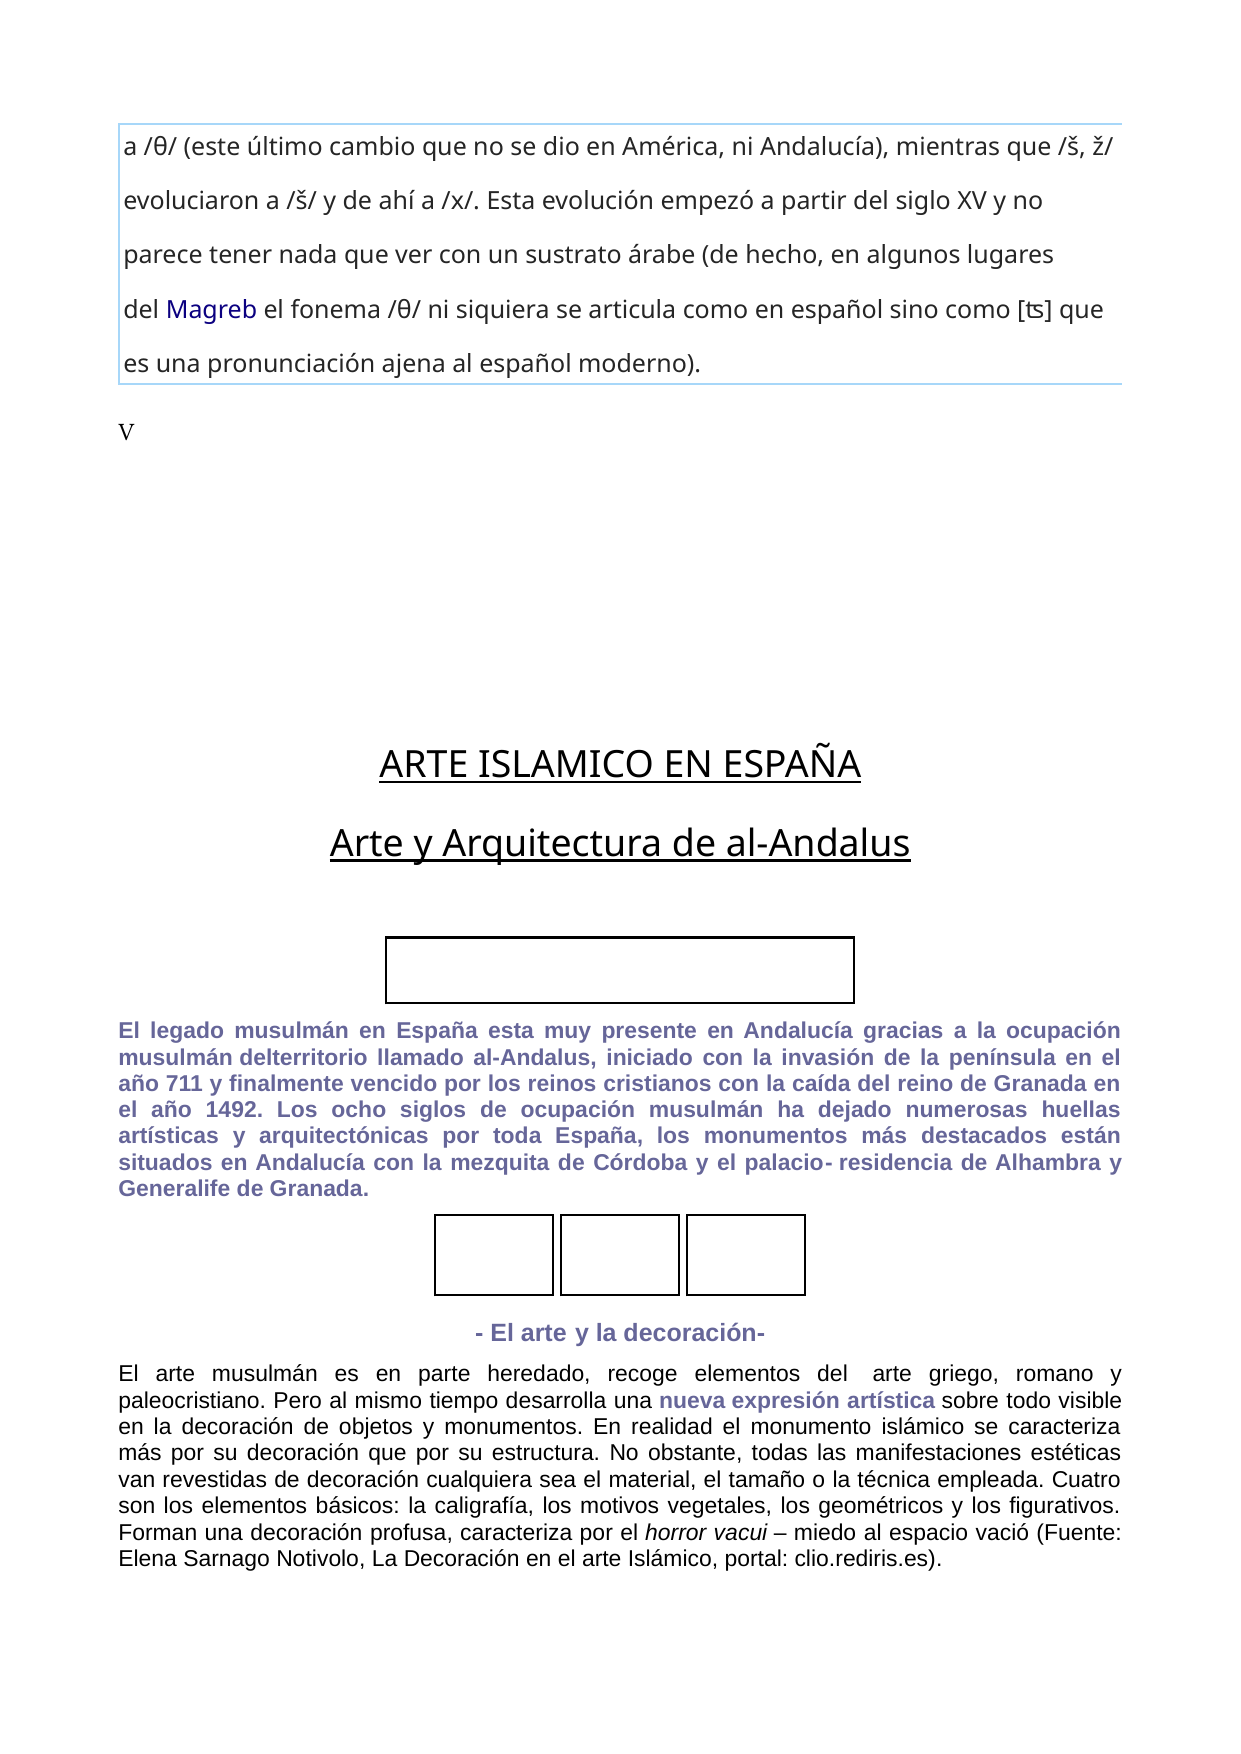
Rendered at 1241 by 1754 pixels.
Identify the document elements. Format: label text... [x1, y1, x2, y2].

text a /θ/ (este último cambio que no se dio en América, ni Andalucía), mientras que /š, ž/ evoluciaron a /š/ y de ahí a /x/. Esta evolución empezó a partir del siglo XV y no parece tener nada que ver con un sustrato árabe (de hecho, en algunos lugares del Magreb el fonema /θ/ ni siquiera se articula como en español sino como [ʦ] que es una pronunciación ajena al español moderno). [120, 125, 1122, 383]
text Arte y Arquitectura de al-Andalus [118, 816, 1122, 867]
text El arte musulmán es en parte heredado, recoge elementos del arte griego, romano y paleocristiano. Pero al mismo tiempo desarrolla una nueva expresión artística sobre todo visible en la decoración de objetos y monumentos. En realidad el monumento islámico se caracteriza más por su decoración que por su estructura. No obstante, todas las manifestaciones estéticas van revestidas de decoración cualquiera sea el material, el tamaño o la técnica empleada. Cuatro son los elementos básicos: la caligrafía, los motivos vegetales, los geométricos y los figurativos. Forman una decoración profusa, caracteriza por el horror vacui – miedo al espacio vació (Fuente: Elena Sarnago Notivolo, La Decoración en el arte Islámico, portal: clio.rediris.es). [118, 1360, 1122, 1571]
text El legado musulmán en España esta muy presente en Andalucía gracias a la ocupación musulmán delterritorio llamado al-Andalus, iniciado con la invasión de la península en el año 711 y finalmente vencido por los reinos cristianos con la caída del reino de Granada en el año 1492. Los ocho siglos de ocupación musulmán ha dejado numerosas huellas artísticas y arquitectónicas por toda España, los monumentos más destacados están situados en Andalucía con la mezquita de Córdoba y el palacio- residencia de Alhambra y Generalife de Granada. [118, 1017, 1122, 1202]
subtitle V [118, 418, 1122, 447]
text - El arte y la decoración- [118, 1314, 1122, 1348]
text ARTE ISLAMICO EN ESPAÑA [118, 737, 1122, 788]
